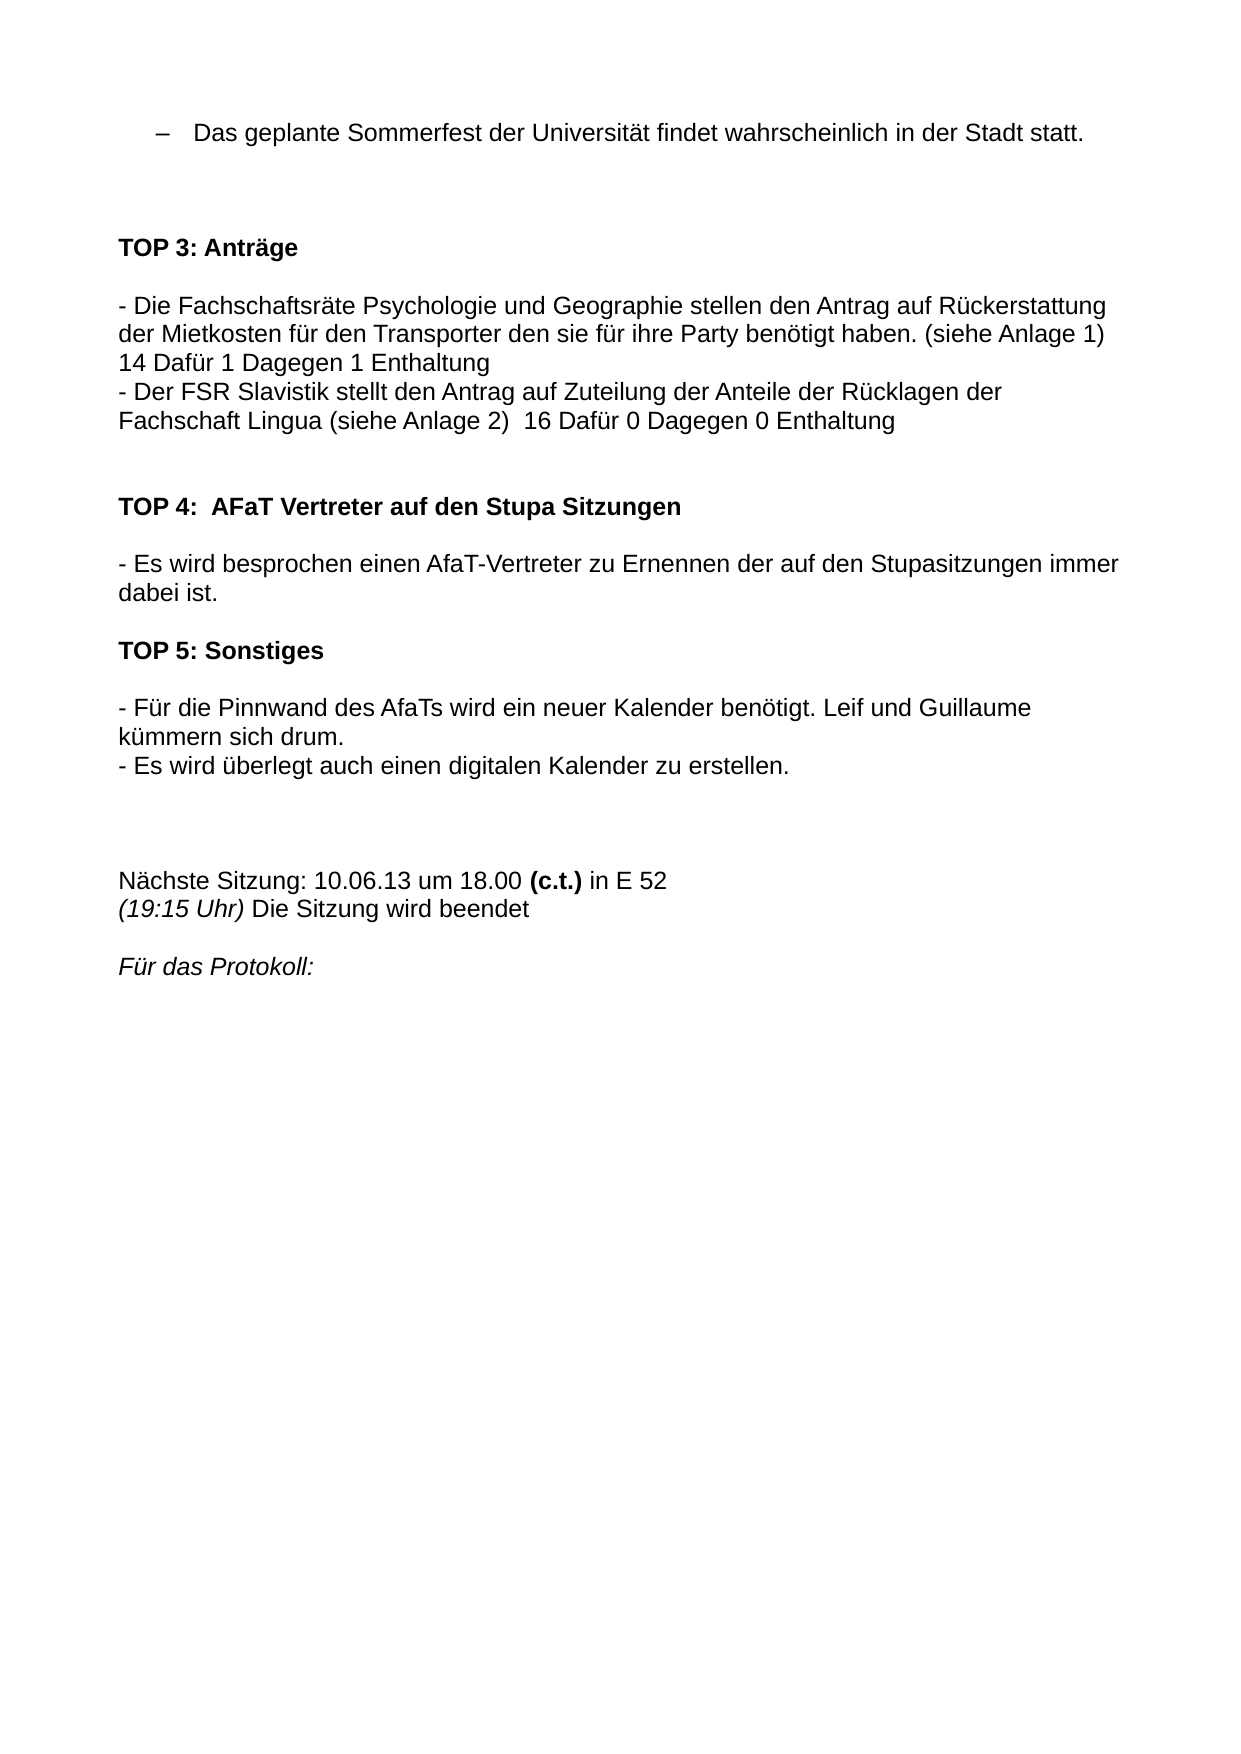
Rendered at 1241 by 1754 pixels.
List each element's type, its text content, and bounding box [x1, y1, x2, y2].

text Für das Protokoll: [118, 952, 1122, 981]
text Nächste Sitzung: 10.06.13 um 18.00 (c.t.) in E 52 [118, 866, 1122, 894]
text - Der FSR Slavistik stellt den Antrag auf Zuteilung der Anteile der Rücklagen der Fachschaft Lingua (siehe Anlage 2) 16 Dafür 0 Dagegen 0 Enthaltung [118, 377, 1122, 434]
text - Es wird besprochen einen AfaT-Vertreter zu Ernennen der auf den Stupasitzungen immer dabei ist. [118, 549, 1122, 607]
text (19:15 Uhr) Die Sitzung wird beendet [118, 894, 1122, 923]
text TOP 4: AFaT Vertreter auf den Stupa Sitzungen [118, 492, 1122, 521]
text - Für die Pinnwand des AfaTs wird ein neuer Kalender benötigt. Leif und Guillaume kümmern sich drum. [118, 693, 1122, 751]
text - Es wird überlegt auch einen digitalen Kalender zu erstellen. [118, 751, 1122, 779]
list Das geplante Sommerfest der Universität findet wahrscheinlich in der Stadt statt. [156, 118, 1122, 147]
text - Die Fachschaftsräte Psychologie und Geographie stellen den Antrag auf Rückerstattung der Mietkosten für den Transporter den sie für ihre Party benötigt haben. (siehe Anlage 1) 14 Dafür 1 Dagegen 1 Enthaltung [118, 291, 1122, 377]
text TOP 3: Anträge [118, 233, 1122, 262]
text TOP 5: Sonstiges [118, 636, 1122, 664]
